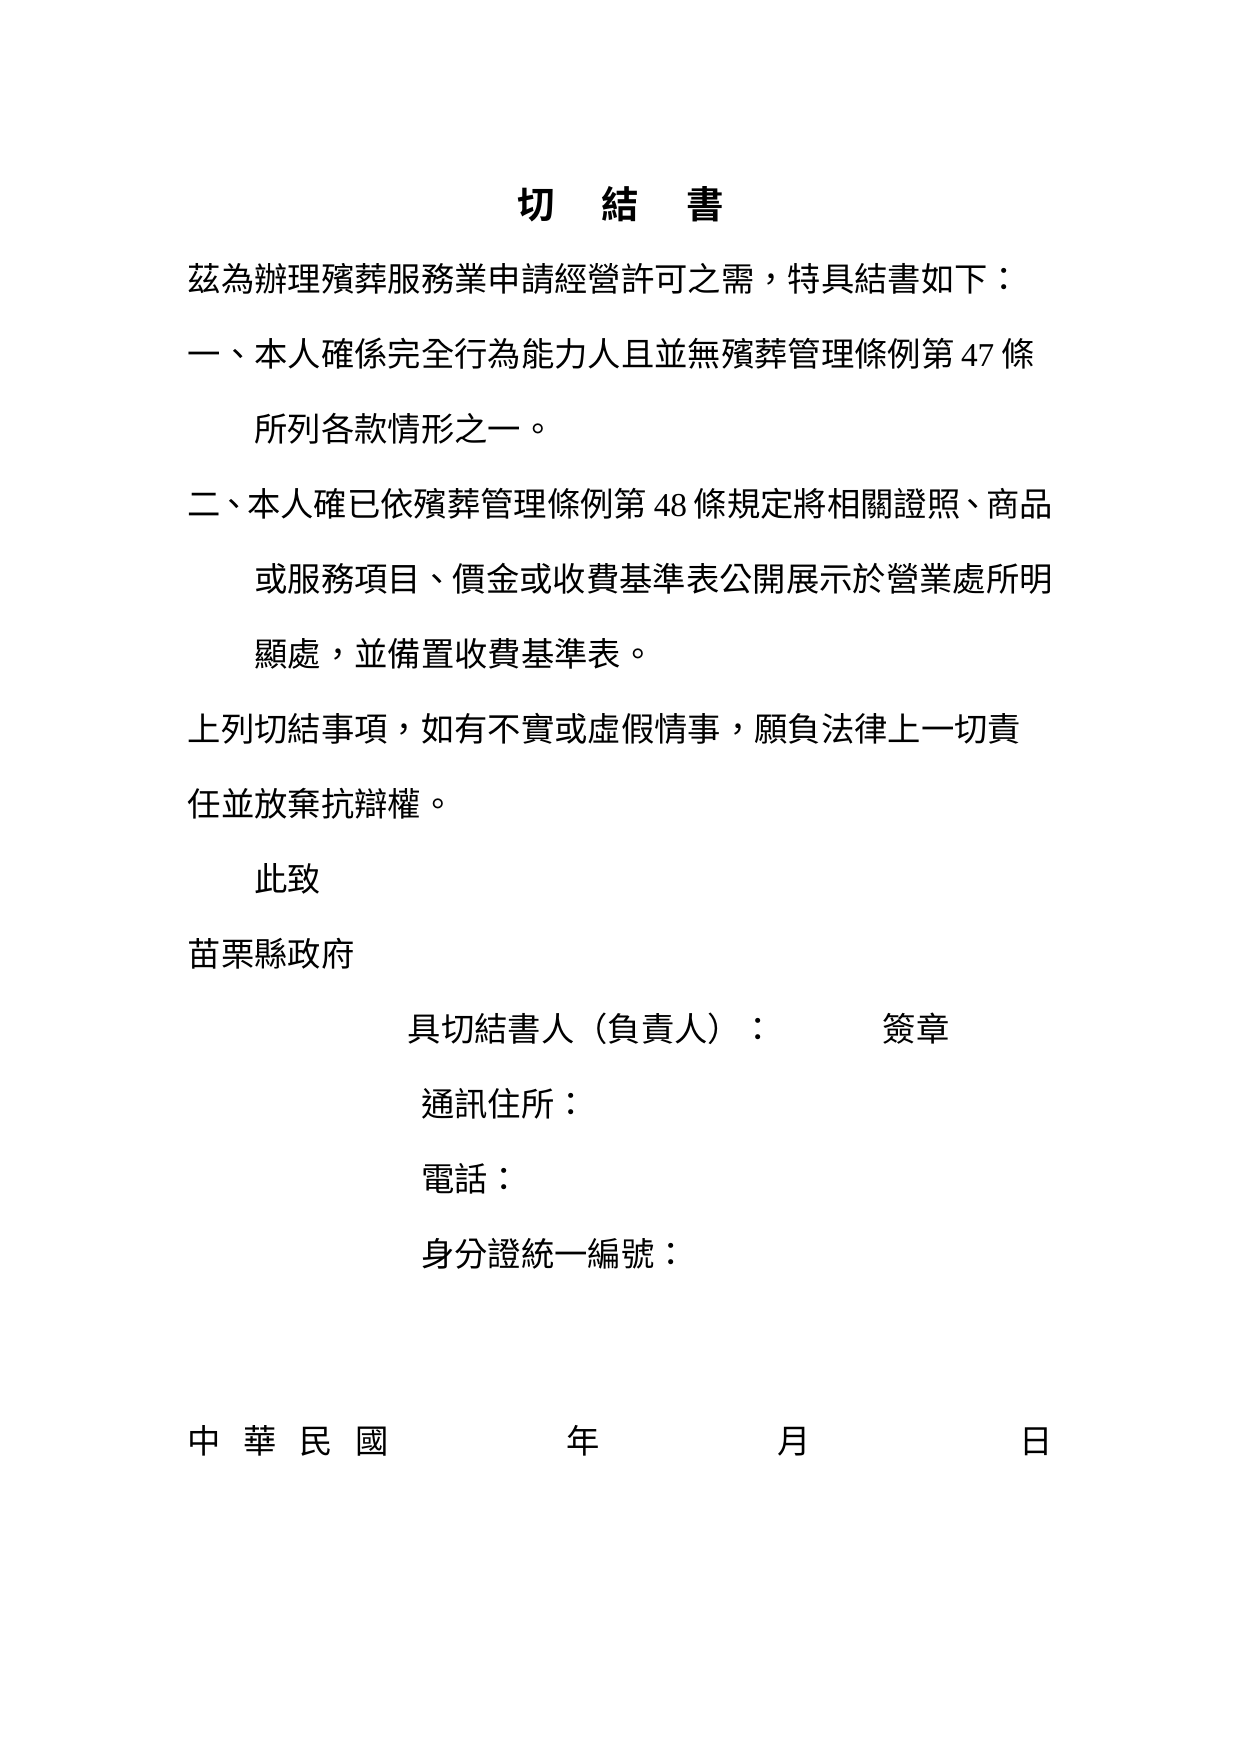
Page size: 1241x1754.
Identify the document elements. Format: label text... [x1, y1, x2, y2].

text 苗栗縣政府 [187, 914, 1053, 989]
text 上列切結事項，如有不實或虛假情事，願負法律上一切責任並放棄抗辯權。 [187, 689, 1053, 839]
text 具切結書人（負責人）： 簽章 [187, 989, 1053, 1064]
text 二、本人確已依殯葬管理條例第48條規定將相關證照、商品或服務項目、價金或收費基準表公開展示於營業處所明顯處，並備置收費基準表。 [187, 464, 1053, 689]
text 一、本人確係完全行為能力人且並無殯葬管理條例第47條所列各款情形之一。 [187, 314, 1053, 464]
text 電話： [187, 1139, 1053, 1214]
text 中華民國 年 月 日 [187, 1402, 1053, 1477]
text 此致 [187, 839, 1053, 914]
text 身分證統一編號： [187, 1214, 1053, 1289]
text 通訊住所： [187, 1064, 1053, 1139]
text 茲為辦理殯葬服務業申請經營許可之需，特具結書如下： [187, 239, 1053, 314]
text 切 結 書 [187, 164, 1053, 239]
